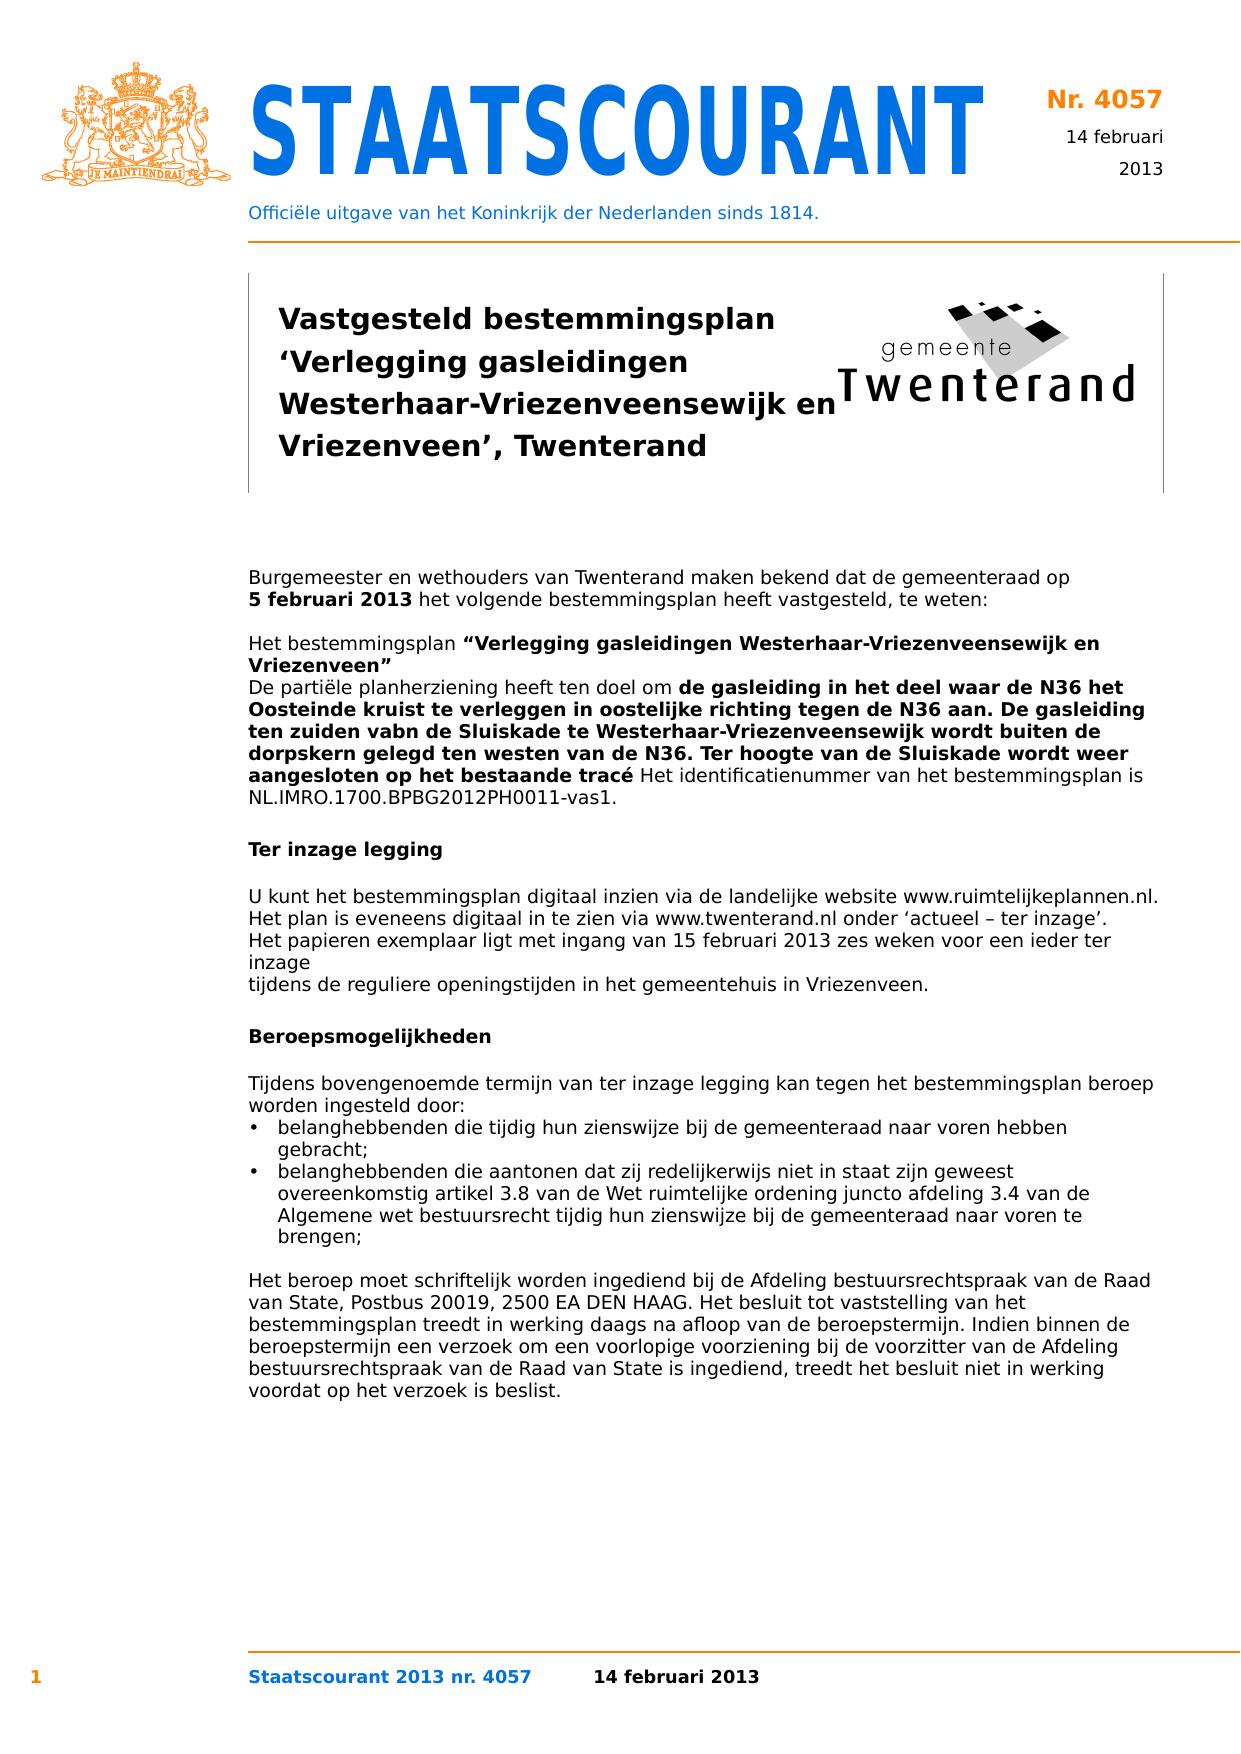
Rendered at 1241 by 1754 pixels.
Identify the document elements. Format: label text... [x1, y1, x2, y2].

table_cell 14 februari [998, 121, 1240, 153]
table_cell 2013 [998, 153, 1240, 203]
text Het papieren exemplaar ligt met ingang van 15 februari 2013 zes weken voor een ieder ter inzage [248, 930, 1163, 974]
text • belanghebbenden die aantonen dat zij redelijkerwijs niet in staat zijn geweest overeenkomstig artikel 3.8 van de Wet ruimtelijke ordening juncto afdeling 3.4 van de Algemene wet bestuursrecht tijdig hun zienswijze bij de gemeenteraad naar voren te brengen; [248, 1161, 1163, 1248]
picture [41, 62, 231, 186]
subtitle Vastgesteld bestemmingsplan ‘Verlegging gasleidingen Westerhaar-Vriezenveensewijk en Vriezenveen’, Twenterand [249, 273, 1163, 493]
subtitle Beroepsmogelijkheden [248, 1026, 1163, 1048]
text • belanghebbenden die tijdig hun zienswijze bij de gemeenteraad naar voren hebben gebracht; [248, 1117, 1163, 1161]
text Burgemeester en wethouders van Twenterand maken bekend dat de gemeenteraad op 5 februari 2013 het volgende bestemmingsplan heeft vastgesteld, te weten: [248, 567, 1163, 611]
table_header STAATSCOURANT [248, 62, 998, 203]
text U kunt het bestemmingsplan digitaal inzien via de landelijke website www.ruimtelijkeplannen.nl. Het plan is eveneens digitaal in te zien via www.twenterand.nl onder ‘actueel – ter inzage’. [248, 886, 1163, 930]
text Het bestemmingsplan “Verlegging gasleidingen Westerhaar-Vriezenveensewijk en Vriezenveen” [248, 633, 1163, 677]
table_cell Officiële uitgave van het Koninkrijk der Nederlanden sinds 1814. [248, 203, 1240, 241]
text Tijdens bovengenoemde termijn van ter inzage legging kan tegen het bestemmingsplan beroep worden ingesteld door: [248, 1073, 1163, 1117]
text De partiële planherziening heeft ten doel om de gasleiding in het deel waar de N36 het Oosteinde kruist te verleggen in oostelijke richting tegen de N36 aan. De gasleiding ten zuiden vabn de Sluiskade te Westerhaar-Vriezenveensewijk wordt buiten de dorpskern gelegd ten westen van de N36. Ter hoogte van de Sluiskade wordt weer aangesloten op het bestaande tracé Het identificatienummer van het bestemmingsplan is NL.IMRO.1700.BPBG2012PH0011-vas1. [248, 677, 1163, 809]
subtitle Ter inzage legging [248, 839, 1163, 861]
table_header [25, 62, 248, 241]
text Het beroep moet schriftelijk worden ingediend bij de Afdeling bestuursrechtspraak van de Raad van State, Postbus 20019, 2500 EA DEN HAAG. Het besluit tot vaststelling van het bestemmingsplan treedt in werking daags na afloop van de beroepstermijn. Indien binnen de beroepstermijn een verzoek om een voorlopige voorziening bij de voorzitter van de Afdeling bestuursrechtspraak van de Raad van State is ingediend, treedt het besluit niet in werking voordat op het verzoek is beslist. [248, 1270, 1163, 1402]
text tijdens de reguliere openingstijden in het gemeentehuis in Vriezenveen. [248, 974, 1163, 996]
picture [838, 302, 1134, 403]
table_header Nr. 4057 [998, 62, 1240, 121]
